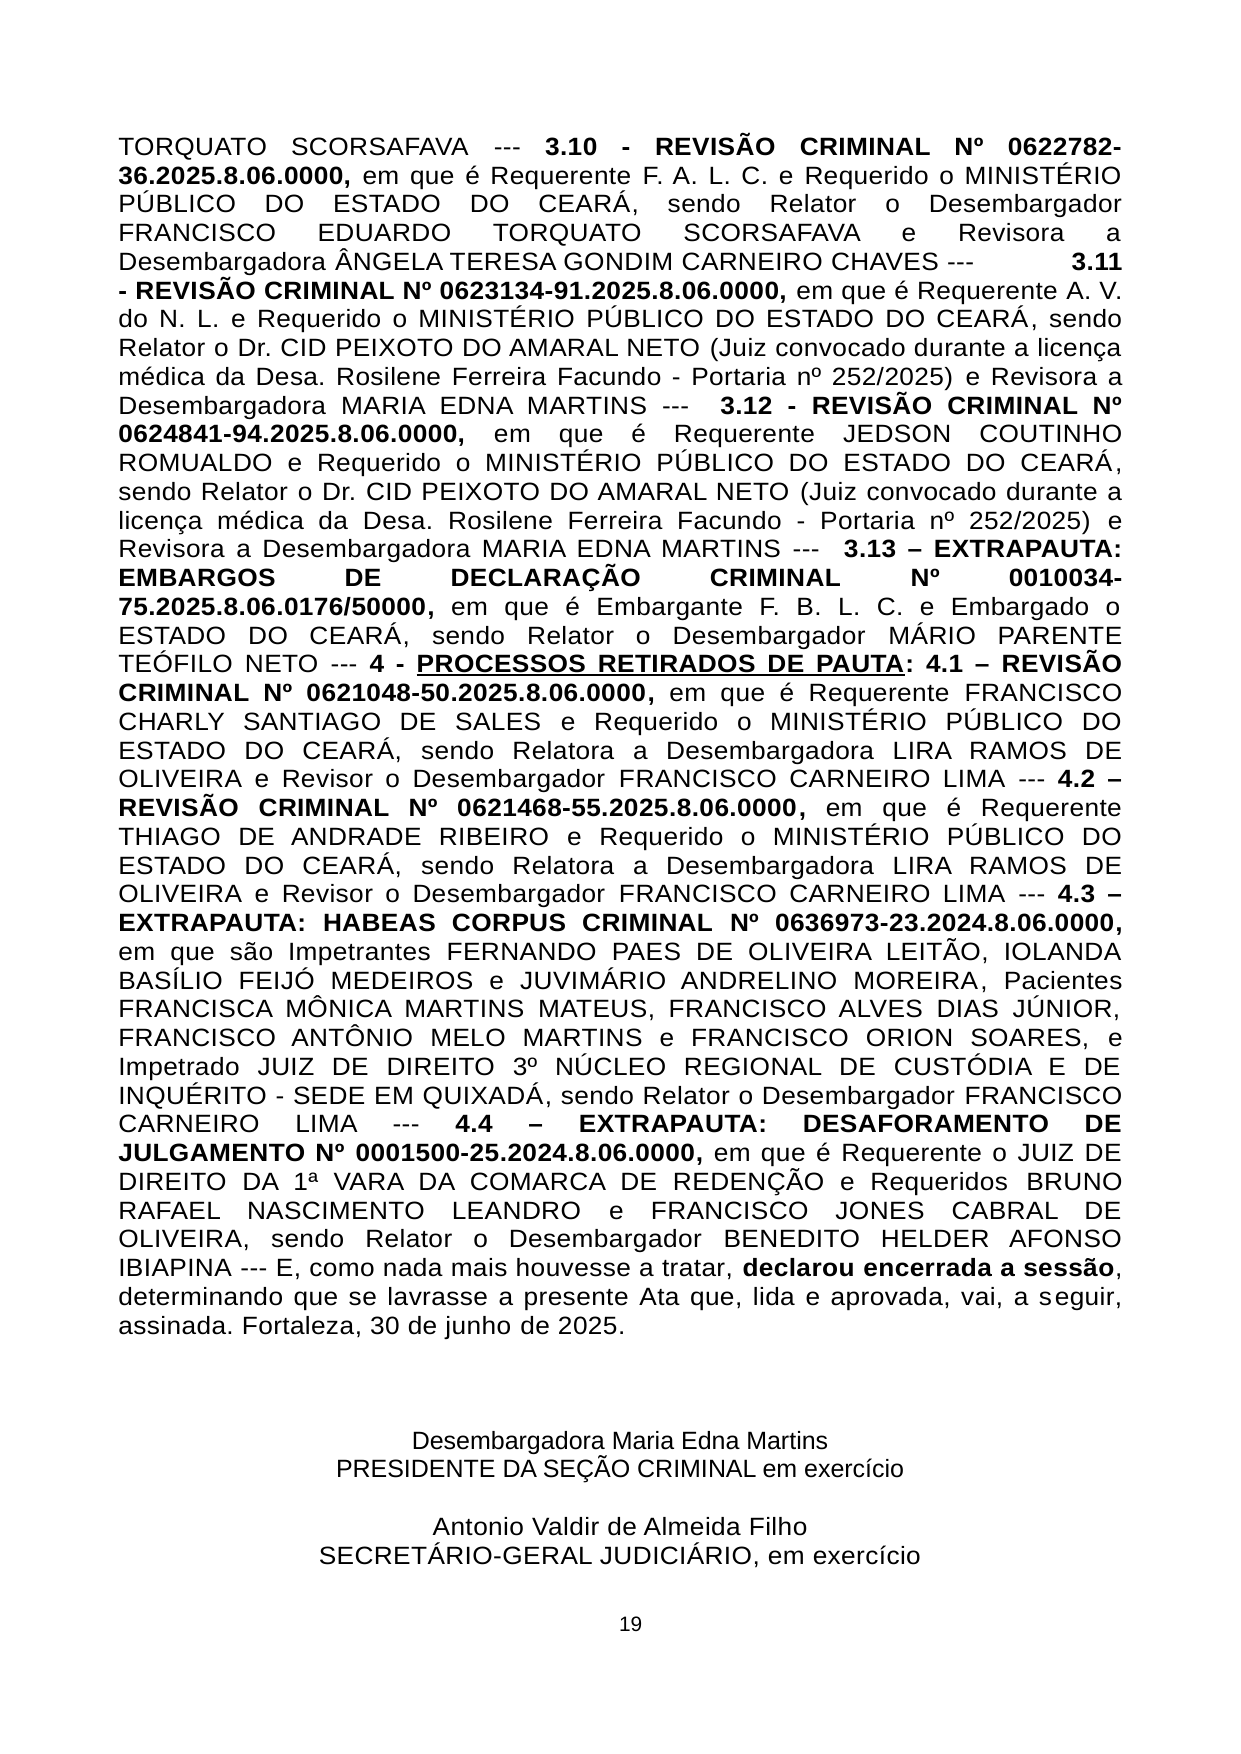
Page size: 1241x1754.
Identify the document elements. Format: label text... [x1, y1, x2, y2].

text Antonio Valdir de Almeida Filho [118, 1512, 1122, 1541]
text SECRETÁRIO-GERAL JUDICIÁRIO, em exercício [118, 1541, 1122, 1569]
text PRESIDENTE DA SEÇÃO CRIMINAL em exercício [118, 1454, 1122, 1483]
text Desembargadora Maria Edna Martins [118, 1426, 1122, 1454]
text TORQUATO SCORSAFAVA --- 3.10 - REVISÃO CRIMINAL Nº 0622782-36.2025.8.06.0000, em que é Requerente F. A. L. C. e Requerido o MINISTÉRIO PÚBLICO DO ESTADO DO CEARÁ, sendo Relator o Desembargador FRANCISCO EDUARDO TORQUATO SCORSAFAVA e Revisora a Desembargadora ÂNGELA TERESA GONDIM CARNEIRO CHAVES --- 3.11 - REVISÃO CRIMINAL Nº 0623134-91.2025.8.06.0000, em que é Requerente A. V. do N. L. e Requerido o MINISTÉRIO PÚBLICO DO ESTADO DO CEARÁ, sendo Relator o Dr. CID PEIXOTO DO AMARAL NETO (Juiz convocado durante a licença médica da Desa. Rosilene Ferreira Facundo - Portaria nº 252/2025) e Revisora a Desembargadora MARIA EDNA MARTINS --- 3.12 - REVISÃO CRIMINAL Nº 0624841-94.2025.8.06.0000, em que é Requerente JEDSON COUTINHO ROMUALDO e Requerido o MINISTÉRIO PÚBLICO DO ESTADO DO CEARÁ, sendo Relator o Dr. CID PEIXOTO DO AMARAL NETO (Juiz convocado durante a licença médica da Desa. Rosilene Ferreira Facundo - Portaria nº 252/2025) e Revisora a Desembargadora MARIA EDNA MARTINS --- 3.13 – EXTRAPAUTA: EMBARGOS DE DECLARAÇÃO CRIMINAL Nº 0010034-75.2025.8.06.0176/50000, em que é Embargante F. B. L. C. e Embargado o ESTADO DO CEARÁ, sendo Relator o Desembargador MÁRIO PARENTE TEÓFILO NETO --- 4 - PROCESSOS RETIRADOS DE PAUTA: 4.1 – REVISÃO CRIMINAL Nº 0621048-50.2025.8.06.0000, em que é Requerente FRANCISCO CHARLY SANTIAGO DE SALES e Requerido o MINISTÉRIO PÚBLICO DO ESTADO DO CEARÁ, sendo Relatora a Desembargadora LIRA RAMOS DE OLIVEIRA e Revisor o Desembargador FRANCISCO CARNEIRO LIMA --- 4.2 – REVISÃO CRIMINAL Nº 0621468-55.2025.8.06.0000, em que é Requerente THIAGO DE ANDRADE RIBEIRO e Requerido o MINISTÉRIO PÚBLICO DO ESTADO DO CEARÁ, sendo Relatora a Desembargadora LIRA RAMOS DE OLIVEIRA e Revisor o Desembargador FRANCISCO CARNEIRO LIMA --- 4.3 – EXTRAPAUTA: HABEAS CORPUS CRIMINAL Nº 0636973-23.2024.8.06.0000, em que são Impetrantes FERNANDO PAES DE OLIVEIRA LEITÃO, IOLANDA BASÍLIO FEIJÓ MEDEIROS e JUVIMÁRIO ANDRELINO MOREIRA, Pacientes FRANCISCA MÔNICA MARTINS MATEUS, FRANCISCO ALVES DIAS JÚNIOR, FRANCISCO ANTÔNIO MELO MARTINS e FRANCISCO ORION SOARES, e Impetrado JUIZ DE DIREITO 3º NÚCLEO REGIONAL DE CUSTÓDIA E DE INQUÉRITO - SEDE EM QUIXADÁ, sendo Relator o Desembargador FRANCISCO CARNEIRO LIMA --- 4.4 – EXTRAPAUTA: DESAFORAMENTO DE JULGAMENTO Nº 0001500-25.2024.8.06.0000, em que é Requerente o JUIZ DE DIREITO DA 1ª VARA DA COMARCA DE REDENÇÃO e Requeridos BRUNO RAFAEL NASCIMENTO LEANDRO e FRANCISCO JONES CABRAL DE OLIVEIRA, sendo Relator o Desembargador BENEDITO HELDER AFONSO IBIAPINA --- E, como nada mais houvesse a tratar, declarou encerrada a sessão, determinando que se lavrasse a presente Ata que, lida e aprovada, vai, a seguir, assinada. Fortaleza, 30 de junho de 2025. [118, 132, 1122, 1339]
